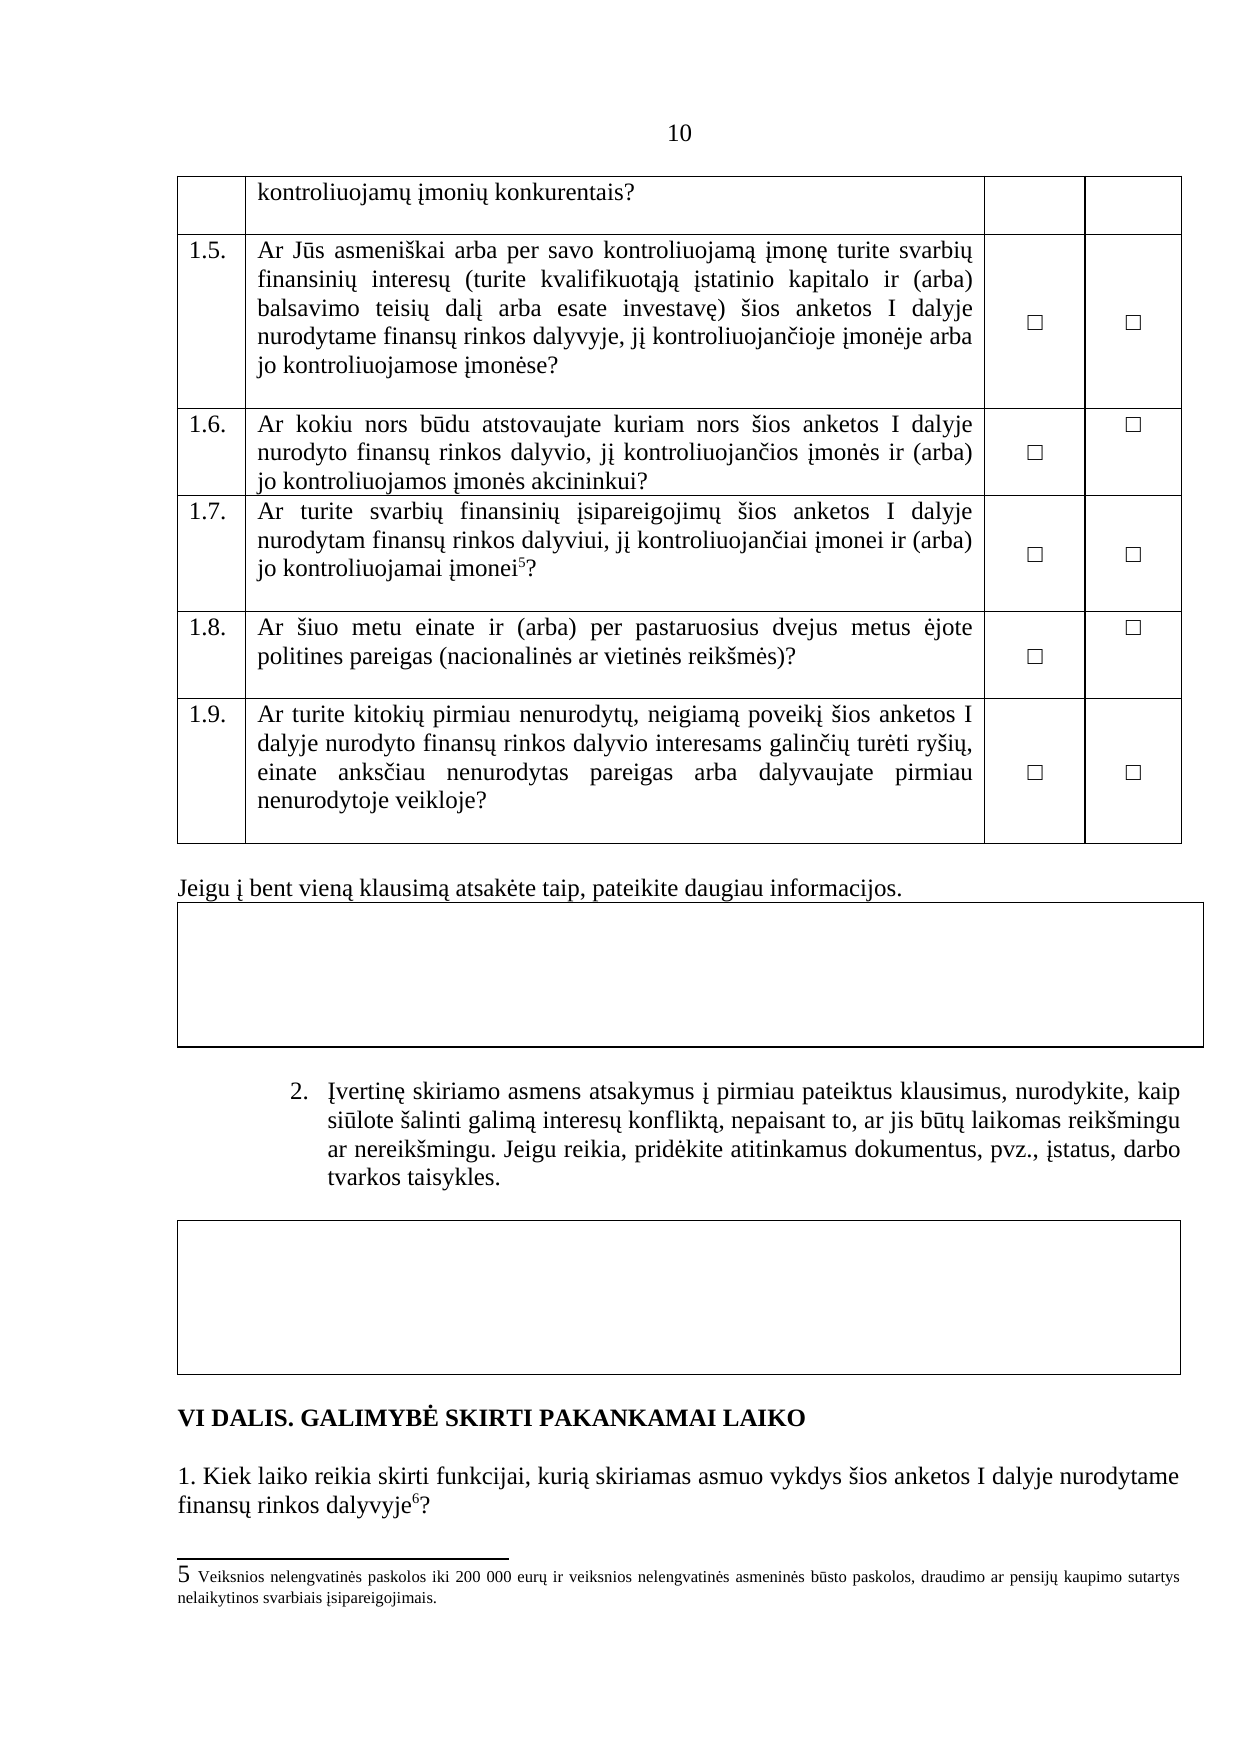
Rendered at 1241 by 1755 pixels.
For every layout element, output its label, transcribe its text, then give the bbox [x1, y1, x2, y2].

text Jeigu į bent vieną klausimą atsakėte taip, pateikite daugiau informacijos. [177, 873, 1181, 902]
table_cell [1086, 177, 1181, 234]
text VI DALIS. GALIMYBĖ SKIRTI PAKANKAMAI LAIKO [177, 1403, 1181, 1432]
table_cell □ [985, 409, 1084, 495]
table_cell Ar turite svarbių finansinių įsipareigojimų šios anketos I dalyje nurodytam finansų rinkos dalyviui, jį kontroliuojančiai įmonei ir (arba) jo kontroliuojamai įmonei? [246, 496, 984, 611]
table_cell □ [1086, 409, 1181, 495]
table_cell Ar kokiu nors būdu atstovaujate kuriam nors šios anketos I dalyje nurodyto finansų rinkos dalyvio, jį kontroliuojančios įmonės ir (arba) jo kontroliuojamos įmonės akcininkui? [246, 409, 984, 495]
table_cell □ [1086, 612, 1181, 698]
table_cell [178, 177, 245, 234]
table_cell 1.9. [178, 699, 245, 843]
table_cell kontroliuojamų įmonių konkurentais? [246, 177, 984, 234]
table_cell □ [985, 235, 1084, 408]
table_cell 1.7. [178, 496, 245, 611]
table_cell 1.5. [178, 235, 245, 408]
table_cell Ar šiuo metu einate ir (arba) per pastaruosius dvejus metus ėjote politines pareigas (nacionalinės ar vietinės reikšmės)? [246, 612, 984, 698]
table_cell □ [1086, 235, 1181, 408]
table_cell 1.8. [178, 612, 245, 698]
table_header [178, 1221, 1180, 1374]
table_cell Ar Jūs asmeniškai arba per savo kontroliuojamą įmonę turite svarbių finansinių interesų (turite kvalifikuotąją įstatinio kapitalo ir (arba) balsavimo teisių dalį arba esate investavę) šios anketos I dalyje nurodytame finansų rinkos dalyvyje, jį kontroliuojančioje įmonėje arba jo kontroliuojamose įmonėse? [246, 235, 984, 408]
table_header [178, 903, 1203, 1046]
table_cell □ [1086, 699, 1181, 843]
table_cell Ar turite kitokių pirmiau nenurodytų, neigiamą poveikį šios anketos I dalyje nurodyto finansų rinkos dalyvio interesams galinčių turėti ryšių, einate anksčiau nenurodytas pareigas arba dalyvaujate pirmiau nenurodytoje veikloje? [246, 699, 984, 843]
table_cell □ [985, 496, 1084, 611]
table_cell 1.6. [178, 409, 245, 495]
table_cell [985, 177, 1084, 234]
text 1. Kiek laiko reikia skirti funkcijai, kurią skiriamas asmuo vykdys šios anketos I dalyje nurodytame finansų rinkos dalyvyje? [177, 1461, 1181, 1518]
table_cell □ [985, 699, 1084, 843]
text 2. Įvertinę skiriamo asmens atsakymus į pirmiau pateiktus klausimus, nurodykite, kaip siūlote šalinti galimą interesų konfliktą, nepaisant to, ar jis būtų laikomas reikšmingu ar nereikšmingu. Jeigu reikia, pridėkite atitinkamus dokumentus, pvz., įstatus, darbo tvarkos taisykles. [290, 1076, 1181, 1191]
table_cell □ [1086, 496, 1181, 611]
table_cell □ [985, 612, 1084, 698]
